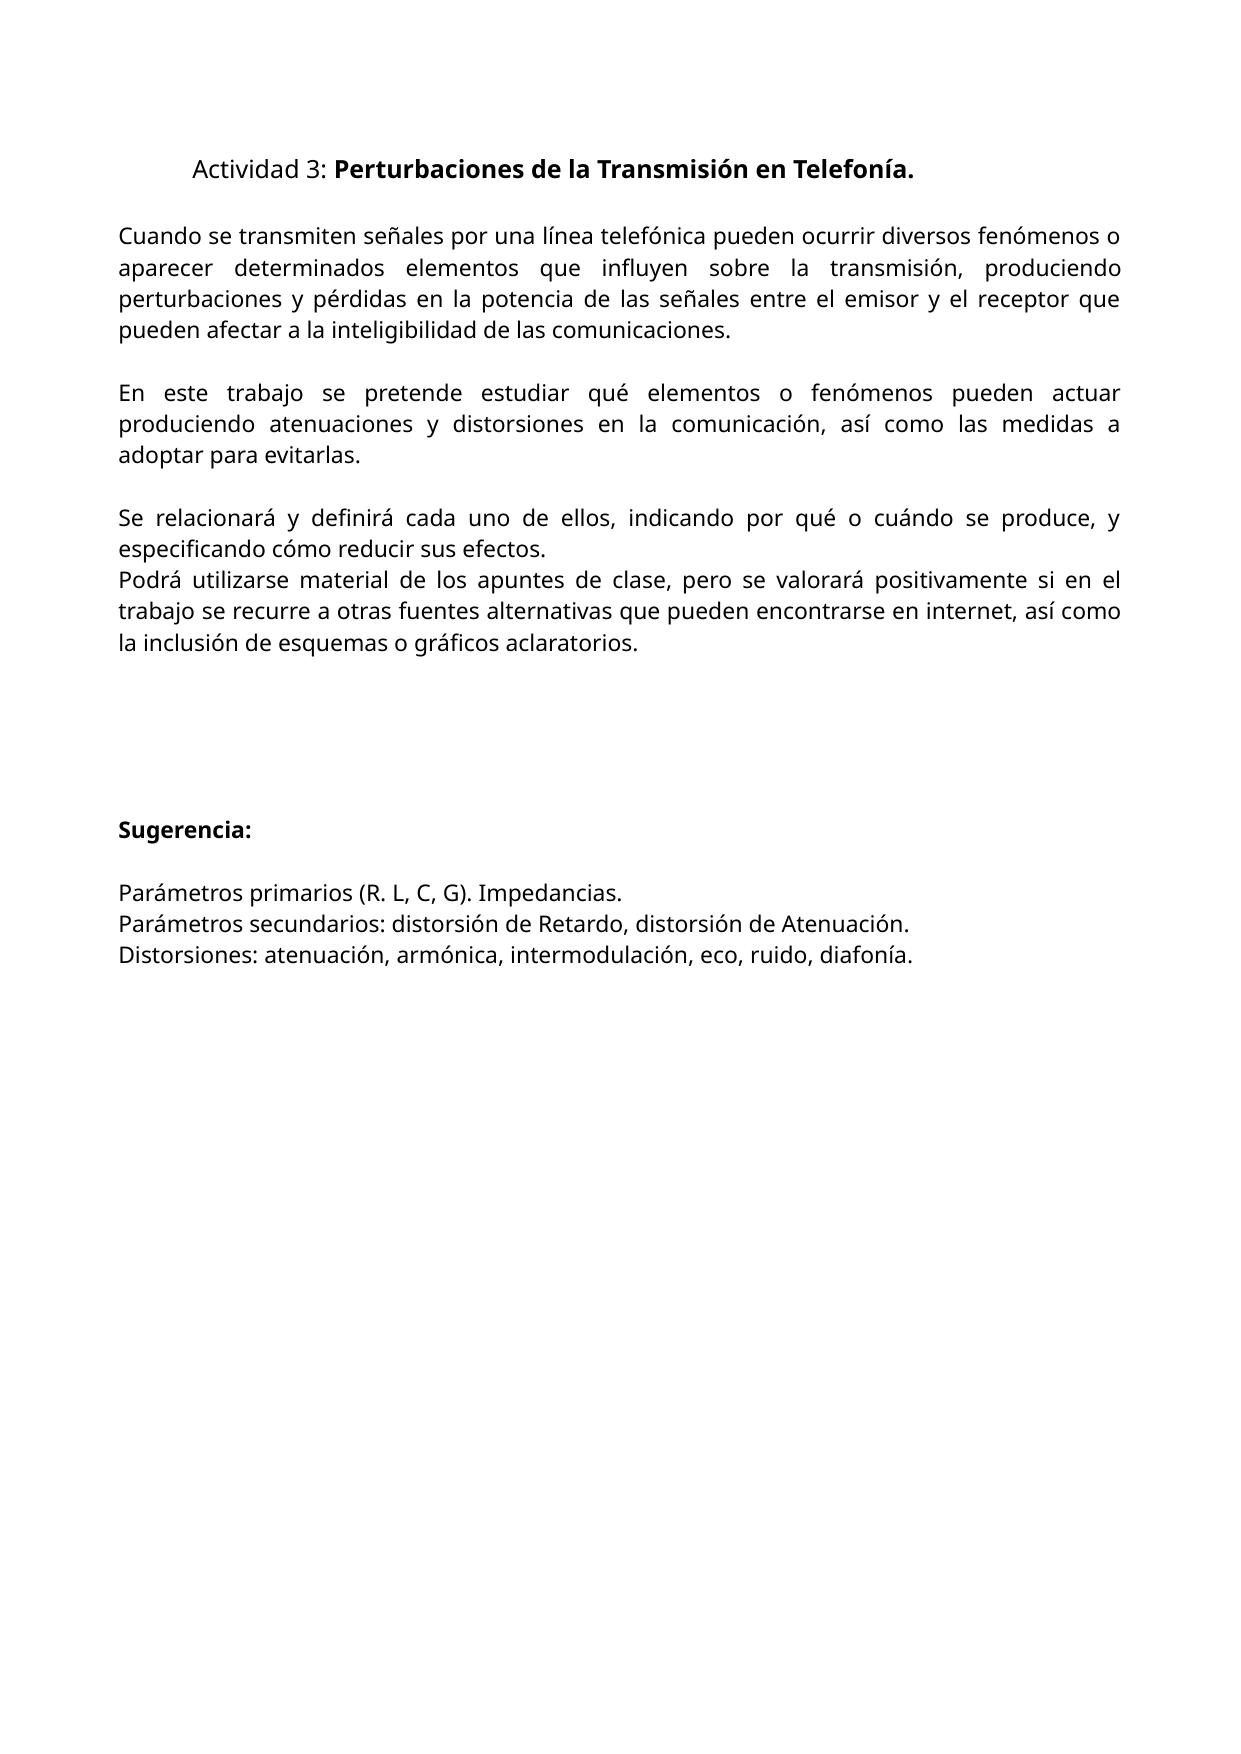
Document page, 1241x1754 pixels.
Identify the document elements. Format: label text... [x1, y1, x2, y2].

text Parámetros primarios (R. L, C, G). Impedancias. [118, 877, 1122, 908]
text Cuando se transmiten señales por una línea telefónica pueden ocurrir diversos fenómenos o aparecer determinados elementos que influyen sobre la transmisión, produciendo perturbaciones y pérdidas en la potencia de las señales entre el emisor y el receptor que pueden afectar a la inteligibilidad de las comunicaciones. [118, 220, 1122, 345]
text Podrá utilizarse material de los apuntes de clase, pero se valorará positivamente si en el trabajo se recurre a otras fuentes alternativas que pueden encontrarse en internet, así como la inclusión de esquemas o gráficos aclaratorios. [118, 564, 1122, 658]
text Distorsiones: atenuación, armónica, intermodulación, eco, ruido, diafonía. [118, 939, 1122, 970]
text Parámetros secundarios: distorsión de Retardo, distorsión de Atenuación. [118, 908, 1122, 939]
text Sugerencia: [118, 814, 1122, 845]
text Se relacionará y definirá cada uno de ellos, indicando por qué o cuándo se produce, y especificando cómo reducir sus efectos. [118, 502, 1122, 564]
text Actividad 3: Perturbaciones de la Transmisión en Telefonía. [118, 152, 1122, 186]
text En este trabajo se pretende estudiar qué elementos o fenómenos pueden actuar produciendo atenuaciones y distorsiones en la comunicación, así como las medidas a adoptar para evitarlas. [118, 377, 1122, 470]
